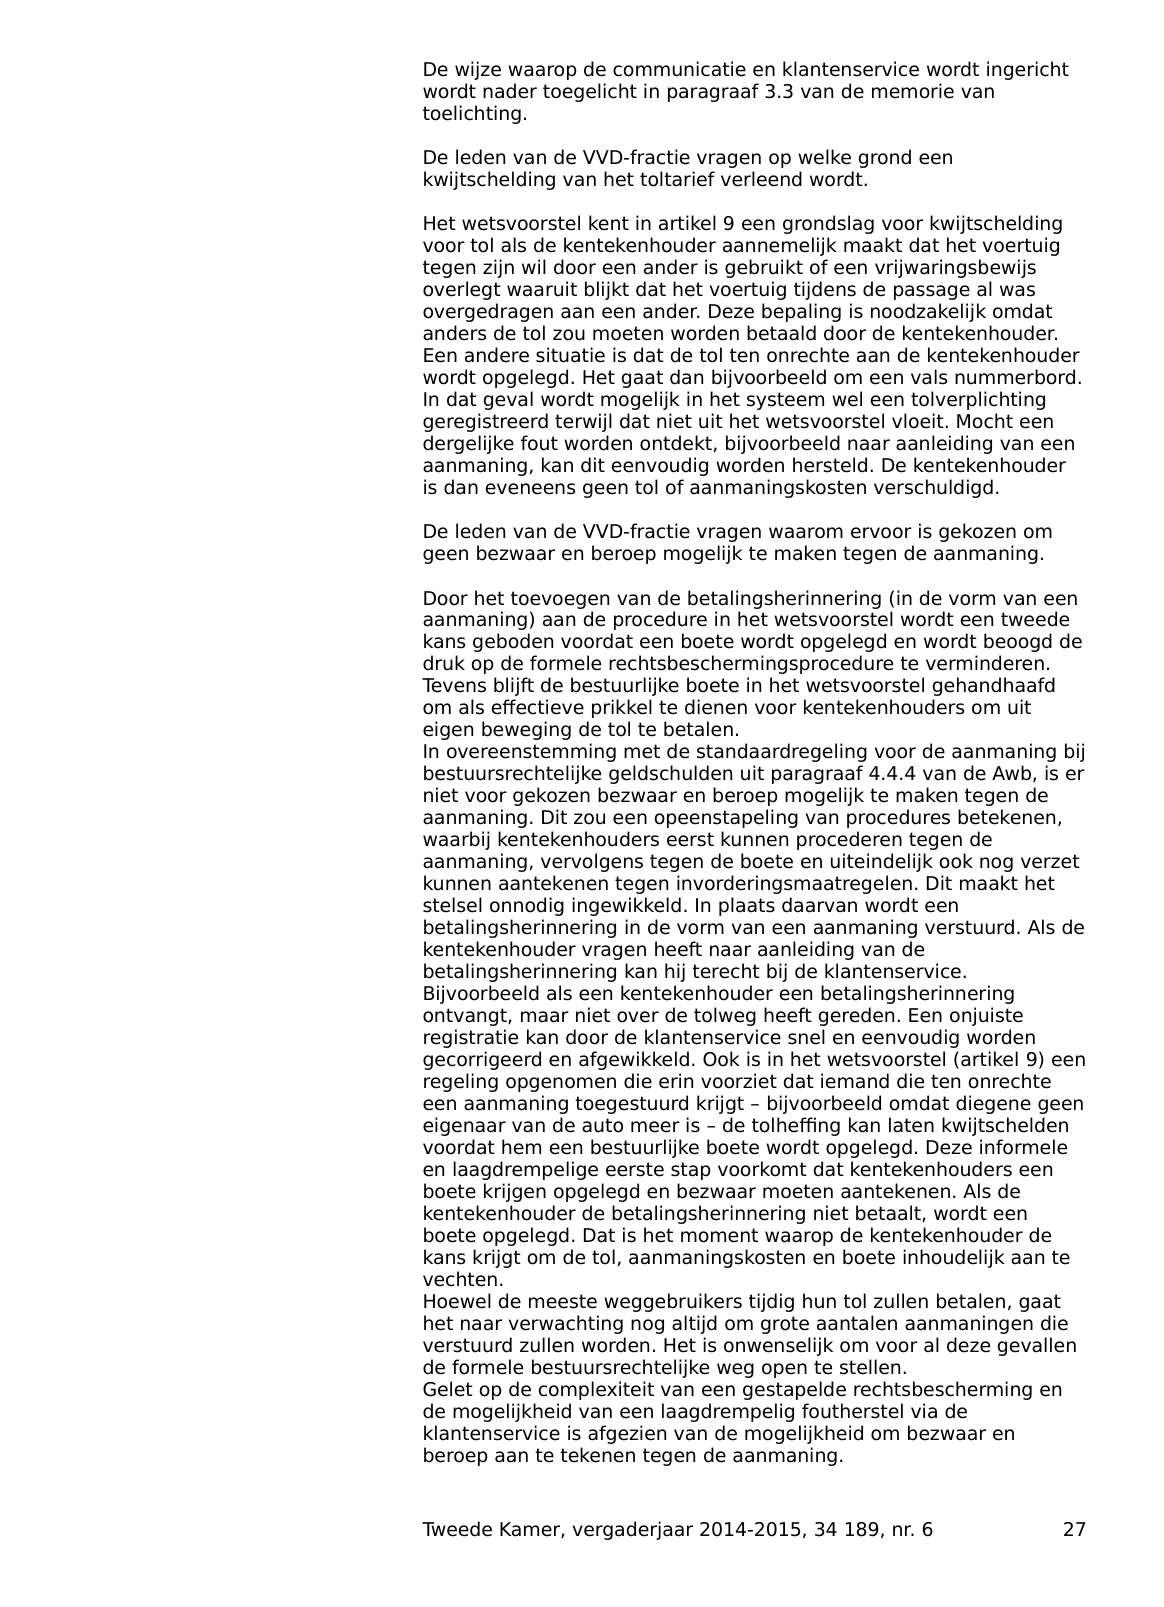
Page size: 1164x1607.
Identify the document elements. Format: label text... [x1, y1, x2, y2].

text Gelet op de complexiteit van een gestapelde rechtsbescherming en de mogelijkheid van een laagdrempelig foutherstel via de klantenservice is afgezien van de mogelijkheid om bezwaar en beroep aan te tekenen tegen de aanmaning. [422, 1379, 1087, 1467]
text Een andere situatie is dat de tol ten onrechte aan de kentekenhouder wordt opgelegd. Het gaat dan bijvoorbeeld om een vals nummerbord. In dat geval wordt mogelijk in het systeem wel een tolverplichting geregistreerd terwijl dat niet uit het wetsvoorstel vloeit. Mocht een dergelijke fout worden ontdekt, bijvoorbeeld naar aanleiding van een aanmaning, kan dit eenvoudig worden hersteld. De kentekenhouder is dan eveneens geen tol of aanmaningskosten verschuldigd. [422, 345, 1087, 499]
text Het wetsvoorstel kent in artikel 9 een grondslag voor kwijtschelding voor tol als de kentekenhouder aannemelijk maakt dat het voertuig tegen zijn wil door een ander is gebruikt of een vrijwaringsbewijs overlegt waaruit blijkt dat het voertuig tijdens de passage al was overgedragen aan een ander. Deze bepaling is noodzakelijk omdat anders de tol zou moeten worden betaald door de kentekenhouder. [422, 213, 1087, 345]
text In overeenstemming met de standaardregeling voor de aanmaning bij bestuursrechtelijke geldschulden uit paragraaf 4.4.4 van de Awb, is er niet voor gekozen bezwaar en beroep mogelijk te maken tegen de aanmaning. Dit zou een opeenstapeling van procedures betekenen, waarbij kentekenhouders eerst kunnen procederen tegen de aanmaning, vervolgens tegen de boete en uiteindelijk ook nog verzet kunnen aantekenen tegen invorderingsmaatregelen. Dit maakt het stelsel onnodig ingewikkeld. In plaats daarvan wordt een betalingsherinnering in de vorm van een aanmaning verstuurd. Als de kentekenhouder vragen heeft naar aanleiding van de betalingsherinnering kan hij terecht bij de klantenservice. Bijvoorbeeld als een kentekenhouder een betalingsherinnering ontvangt, maar niet over de tolweg heeft gereden. Een onjuiste registratie kan door de klantenservice snel en eenvoudig worden gecorrigeerd en afgewikkeld. Ook is in het wetsvoorstel (artikel 9) een regeling opgenomen die erin voorziet dat iemand die ten onrechte een aanmaning toegestuurd krijgt – bijvoorbeeld omdat diegene geen eigenaar van de auto meer is – de tolheffing kan laten kwijtschelden voordat hem een bestuurlijke boete wordt opgelegd. Deze informele en laagdrempelige eerste stap voorkomt dat kentekenhouders een boete krijgen opgelegd en bezwaar moeten aantekenen. Als de kentekenhouder de betalingsherinnering niet betaalt, wordt een boete opgelegd. Dat is het moment waarop de kentekenhouder de kans krijgt om de tol, aanmaningskosten en boete inhoudelijk aan te vechten. [422, 741, 1087, 1291]
text Door het toevoegen van de betalingsherinnering (in de vorm van een aanmaning) aan de procedure in het wetsvoorstel wordt een tweede kans geboden voordat een boete wordt opgelegd en wordt beoogd de druk op de formele rechtsbeschermingsprocedure te verminderen. Tevens blijft de bestuurlijke boete in het wetsvoorstel gehandhaafd om als effectieve prikkel te dienen voor kentekenhouders om uit eigen beweging de tol te betalen. [422, 587, 1087, 741]
text Hoewel de meeste weggebruikers tijdig hun tol zullen betalen, gaat het naar verwachting nog altijd om grote aantalen aanmaningen die verstuurd zullen worden. Het is onwenselijk om voor al deze gevallen de formele bestuursrechtelijke weg open te stellen. [422, 1291, 1087, 1379]
text De wijze waarop de communicatie en klantenservice wordt ingericht wordt nader toegelicht in paragraaf 3.3 van de memorie van toelichting. [422, 59, 1087, 125]
text De leden van de VVD-fractie vragen waarom ervoor is gekozen om geen bezwaar en beroep mogelijk te maken tegen de aanmaning. [422, 521, 1087, 565]
text De leden van de VVD-fractie vragen op welke grond een kwijtschelding van het toltarief verleend wordt. [422, 147, 1087, 191]
